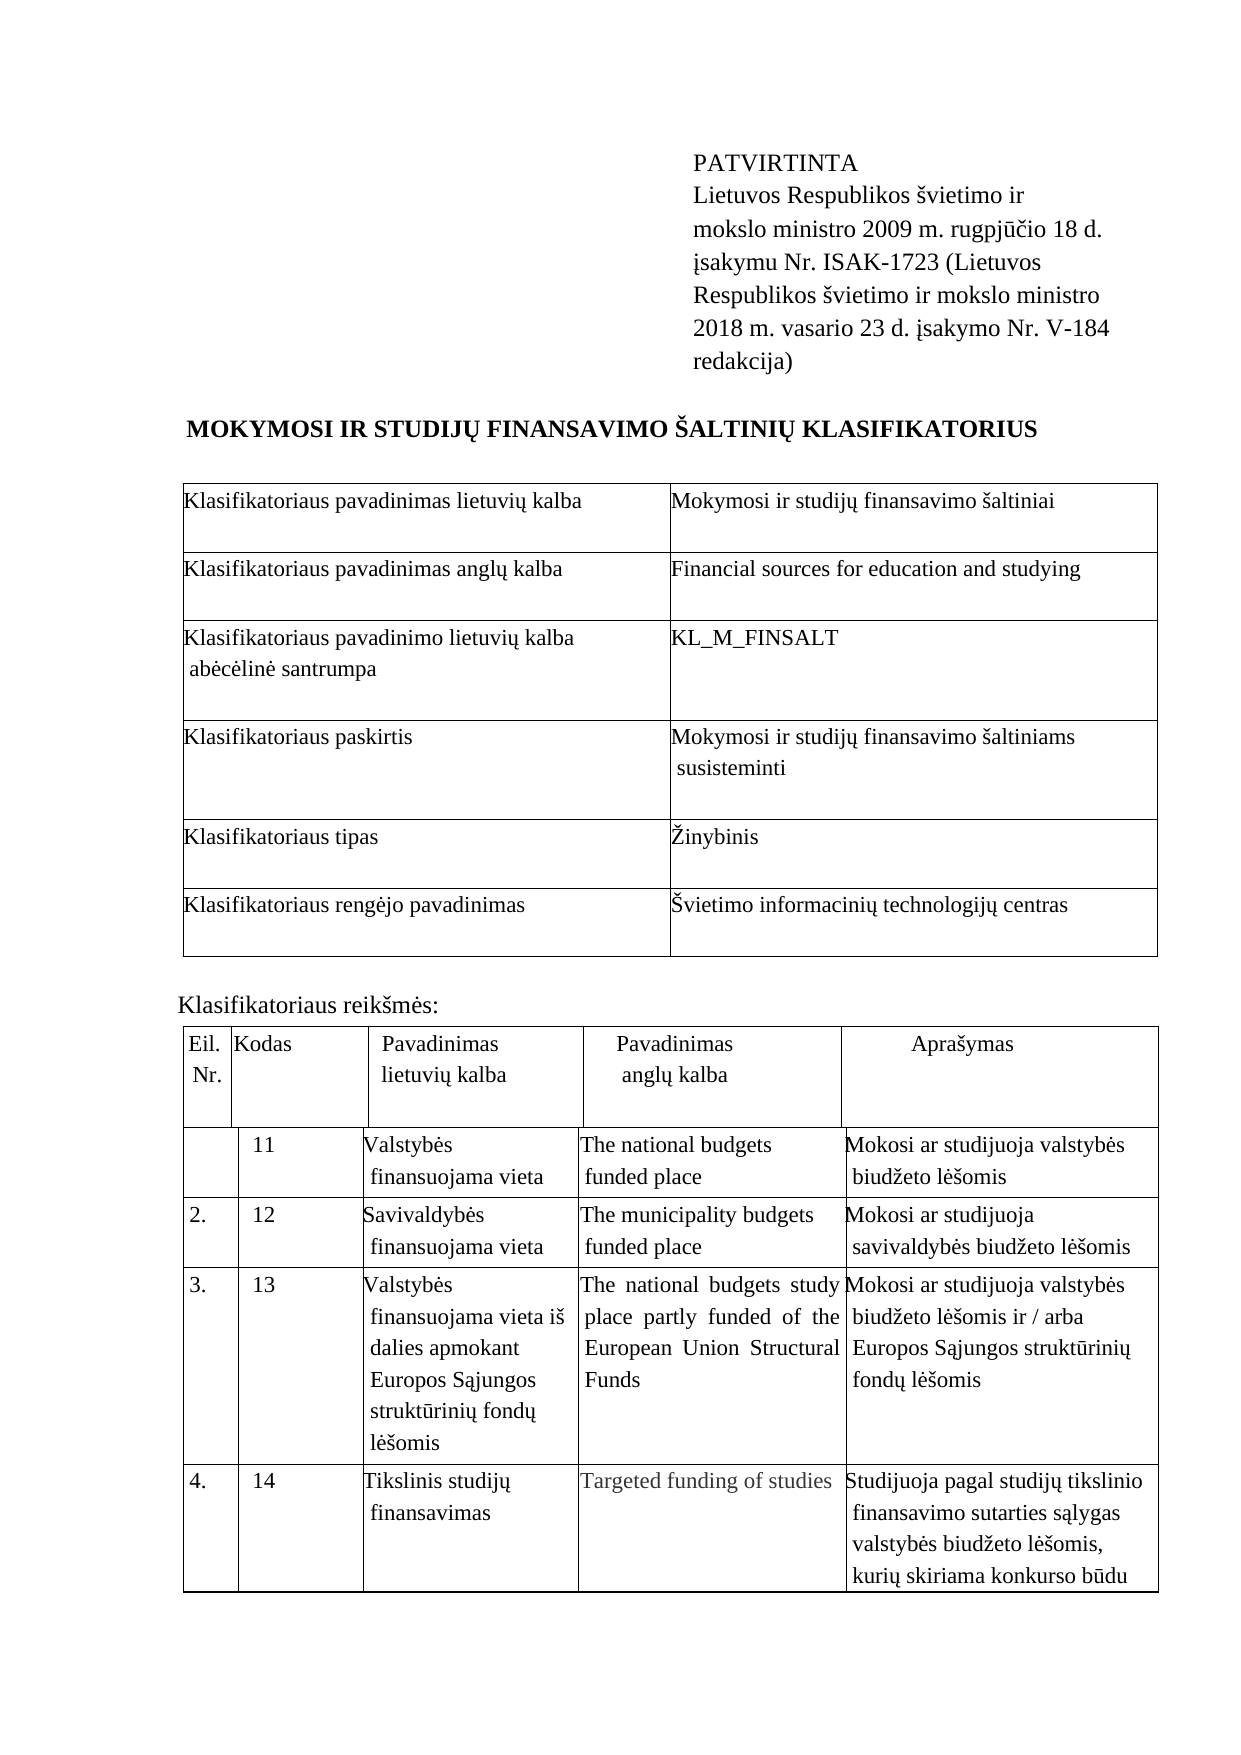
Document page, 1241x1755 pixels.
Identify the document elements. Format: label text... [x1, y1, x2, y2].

text Respublikos švietimo ir mokslo ministro [693, 280, 1122, 308]
table_header Pavadinimas anglų kalba [584, 1027, 841, 1127]
table_cell Financial sources for education and studying [671, 553, 1157, 620]
table_cell 4. [184, 1465, 238, 1591]
table_cell Tikslinis studijų finansavimas [364, 1465, 578, 1591]
table_cell Mokosi ar studijuoja valstybės biudžeto lėšomis [847, 1128, 1158, 1197]
text mokslo ministro 2009 m. rugpjūčio 18 d. [693, 214, 1122, 242]
text MOKYMOSI IR STUDIJŲ FINANSAVIMO ŠALTINIŲ KLASIFIKATORIUS [102, 414, 1122, 443]
table_cell KL_M_FINSALT [671, 621, 1157, 719]
table_cell 1. [184, 1128, 238, 1197]
text įsakymu Nr. ISAK-1723 (Lietuvos [693, 247, 1122, 275]
table_cell Švietimo informacinių technologijų centras [671, 889, 1157, 956]
table_cell Klasifikatoriaus tipas [184, 820, 670, 887]
table_cell The national budgets funded place [579, 1128, 846, 1197]
table_cell Mokosi ar studijuoja savivaldybės biudžeto lėšomis [847, 1198, 1158, 1267]
table_header Aprašymas [842, 1027, 1158, 1127]
table_header Kodas [232, 1027, 368, 1127]
table_header Klasifikatoriaus pavadinimas lietuvių kalba [184, 484, 670, 552]
table_cell The national budgets study place partly funded of the European Union Structural Funds [579, 1268, 846, 1463]
table_cell 13 [239, 1268, 363, 1463]
table_cell Valstybės finansuojama vieta iš dalies apmokant Europos Sąjungos struktūrinių fondų lėšomis [364, 1268, 578, 1463]
table_cell Mokosi ar studijuoja valstybės biudžeto lėšomis ir / arba Europos Sąjungos struktūrinių fondų lėšomis [847, 1268, 1158, 1463]
table_cell Studijuoja pagal studijų tikslinio finansavimo sutarties sąlygas valstybės biudžeto lėšomis, kurių skiriama konkurso būdu [847, 1465, 1158, 1591]
table_header Eil. Nr. [184, 1027, 231, 1127]
table_cell 3. [184, 1268, 238, 1463]
table_cell Klasifikatoriaus paskirtis [184, 721, 670, 819]
table_cell Targeted funding of studies [579, 1465, 846, 1591]
table_cell Mokymosi ir studijų finansavimo šaltiniams susisteminti [671, 721, 1157, 819]
text Lietuvos Respublikos švietimo ir [693, 181, 1122, 209]
text 2018 m. vasario 23 d. įsakymo Nr. V-184 [693, 313, 1122, 341]
table_cell 2. [184, 1198, 238, 1267]
text PATVIRTINTA [693, 148, 1122, 176]
table_cell Valstybės finansuojama vieta [364, 1128, 578, 1197]
table_cell Savivaldybės finansuojama vieta [364, 1198, 578, 1267]
table_cell Klasifikatoriaus pavadinimo lietuvių kalba abėcėlinė santrumpa [184, 621, 670, 719]
table_header Mokymosi ir studijų finansavimo šaltiniai [671, 484, 1157, 552]
table_cell Žinybinis [671, 820, 1157, 887]
table_cell Klasifikatoriaus rengėjo pavadinimas [184, 889, 670, 956]
table_cell The municipality budgets funded place [579, 1198, 846, 1267]
table_header Pavadinimas lietuvių kalba [369, 1027, 583, 1127]
text Klasifikatoriaus reikšmės: [177, 990, 1122, 1019]
text redakcija) [693, 346, 1122, 374]
table_cell 12 [239, 1198, 363, 1267]
table_cell 14 [239, 1465, 363, 1591]
table_cell 11 [239, 1128, 363, 1197]
table_cell Klasifikatoriaus pavadinimas anglų kalba [184, 553, 670, 620]
